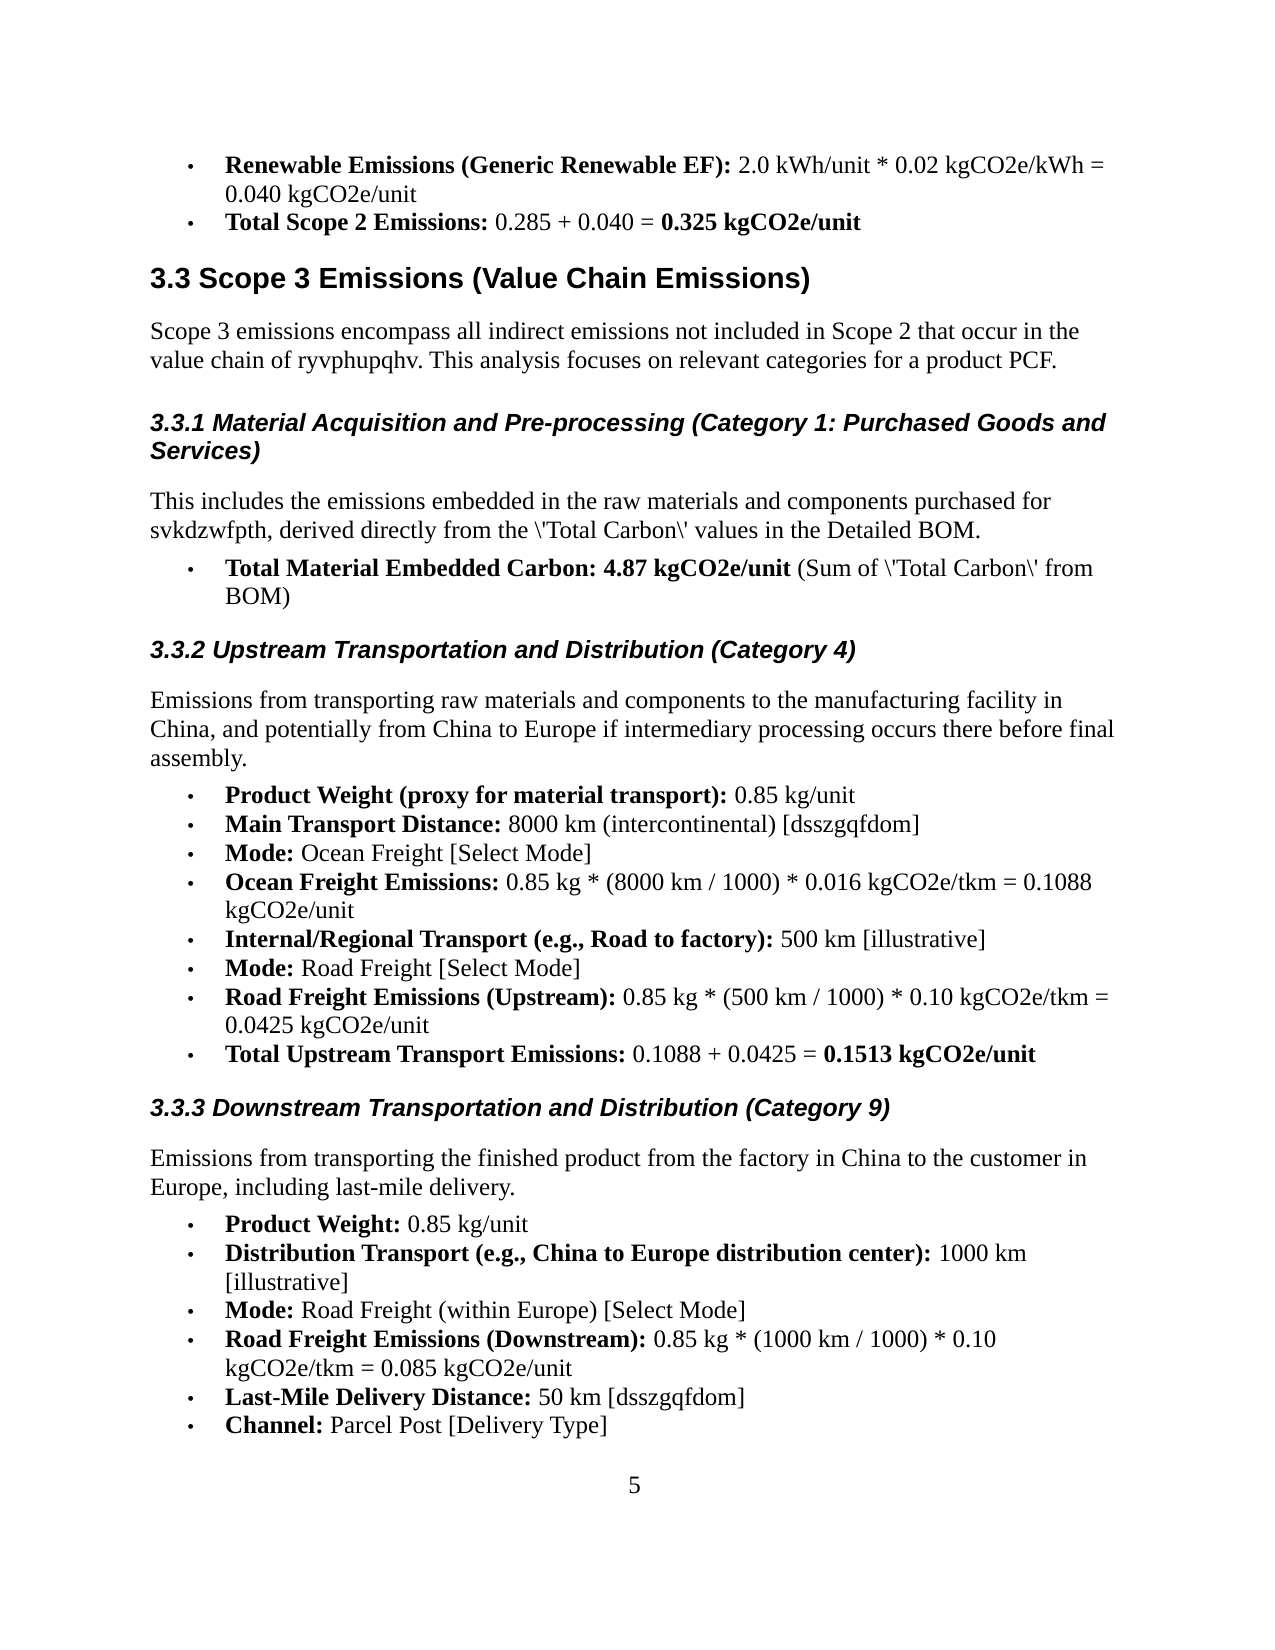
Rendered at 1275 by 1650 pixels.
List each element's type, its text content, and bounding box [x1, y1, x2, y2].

list Channel: Parcel Post [Delivery Type] [187, 1411, 1125, 1439]
subtitle 3.3.3 Downstream Transportation and Distribution (Category 9) [150, 1093, 1125, 1121]
text Emissions from transporting the finished product from the factory in China to the customer in Europe, including last-mile delivery. [150, 1143, 1125, 1200]
list Road Freight Emissions (Upstream): 0.85 kg * (500 km / 1000) * 0.10 kgCO2e/tkm = 0.0425 kgCO2e/unit [187, 982, 1125, 1039]
list Product Weight (proxy for material transport): 0.85 kg/unit [187, 780, 1125, 809]
text This includes the emissions embedded in the raw materials and components purchased for svkdzwfpth, derived directly from the \'Total Carbon\' values in the Detailed BOM. [150, 486, 1125, 544]
list Last-Mile Delivery Distance: 50 km [dsszgqfdom] [187, 1382, 1125, 1411]
text Scope 3 emissions encompass all indirect emissions not included in Scope 2 that occur in the value chain of ryvphupqhv. This analysis focuses on relevant categories for a product PCF. [150, 316, 1125, 374]
subtitle 3.3 Scope 3 Emissions (Value Chain Emissions) [150, 261, 1125, 295]
list Distribution Transport (e.g., China to Europe distribution center): 1000 km [illustrative] [187, 1238, 1125, 1296]
list Total Material Embedded Carbon: 4.87 kgCO2e/unit (Sum of \'Total Carbon\' from BOM) [187, 553, 1125, 610]
list Renewable Emissions (Generic Renewable EF): 2.0 kWh/unit * 0.02 kgCO2e/kWh = 0.040 kgCO2e/unit [187, 150, 1125, 207]
list Main Transport Distance: 8000 km (intercontinental) [dsszgqfdom] [187, 809, 1125, 838]
list Road Freight Emissions (Downstream): 0.85 kg * (1000 km / 1000) * 0.10 kgCO2e/tkm = 0.085 kgCO2e/unit [187, 1324, 1125, 1382]
list Mode: Ocean Freight [Select Mode] [187, 838, 1125, 867]
subtitle 3.3.1 Material Acquisition and Pre-processing (Category 1: Purchased Goods and Services) [150, 408, 1125, 465]
text Emissions from transporting raw materials and components to the manufacturing facility in China, and potentially from China to Europe if intermediary processing occurs there before final assembly. [150, 685, 1125, 771]
list Mode: Road Freight [Select Mode] [187, 953, 1125, 982]
list Ocean Freight Emissions: 0.85 kg * (8000 km / 1000) * 0.016 kgCO2e/tkm = 0.1088 kgCO2e/unit [187, 867, 1125, 924]
subtitle 3.3.2 Upstream Transportation and Distribution (Category 4) [150, 635, 1125, 664]
list Internal/Regional Transport (e.g., Road to factory): 500 km [illustrative] [187, 924, 1125, 953]
list Total Scope 2 Emissions: 0.285 + 0.040 = 0.325 kgCO2e/unit [187, 207, 1125, 236]
list Total Upstream Transport Emissions: 0.1088 + 0.0425 = 0.1513 kgCO2e/unit [187, 1039, 1125, 1068]
list Mode: Road Freight (within Europe) [Select Mode] [187, 1296, 1125, 1324]
list Product Weight: 0.85 kg/unit [187, 1209, 1125, 1238]
